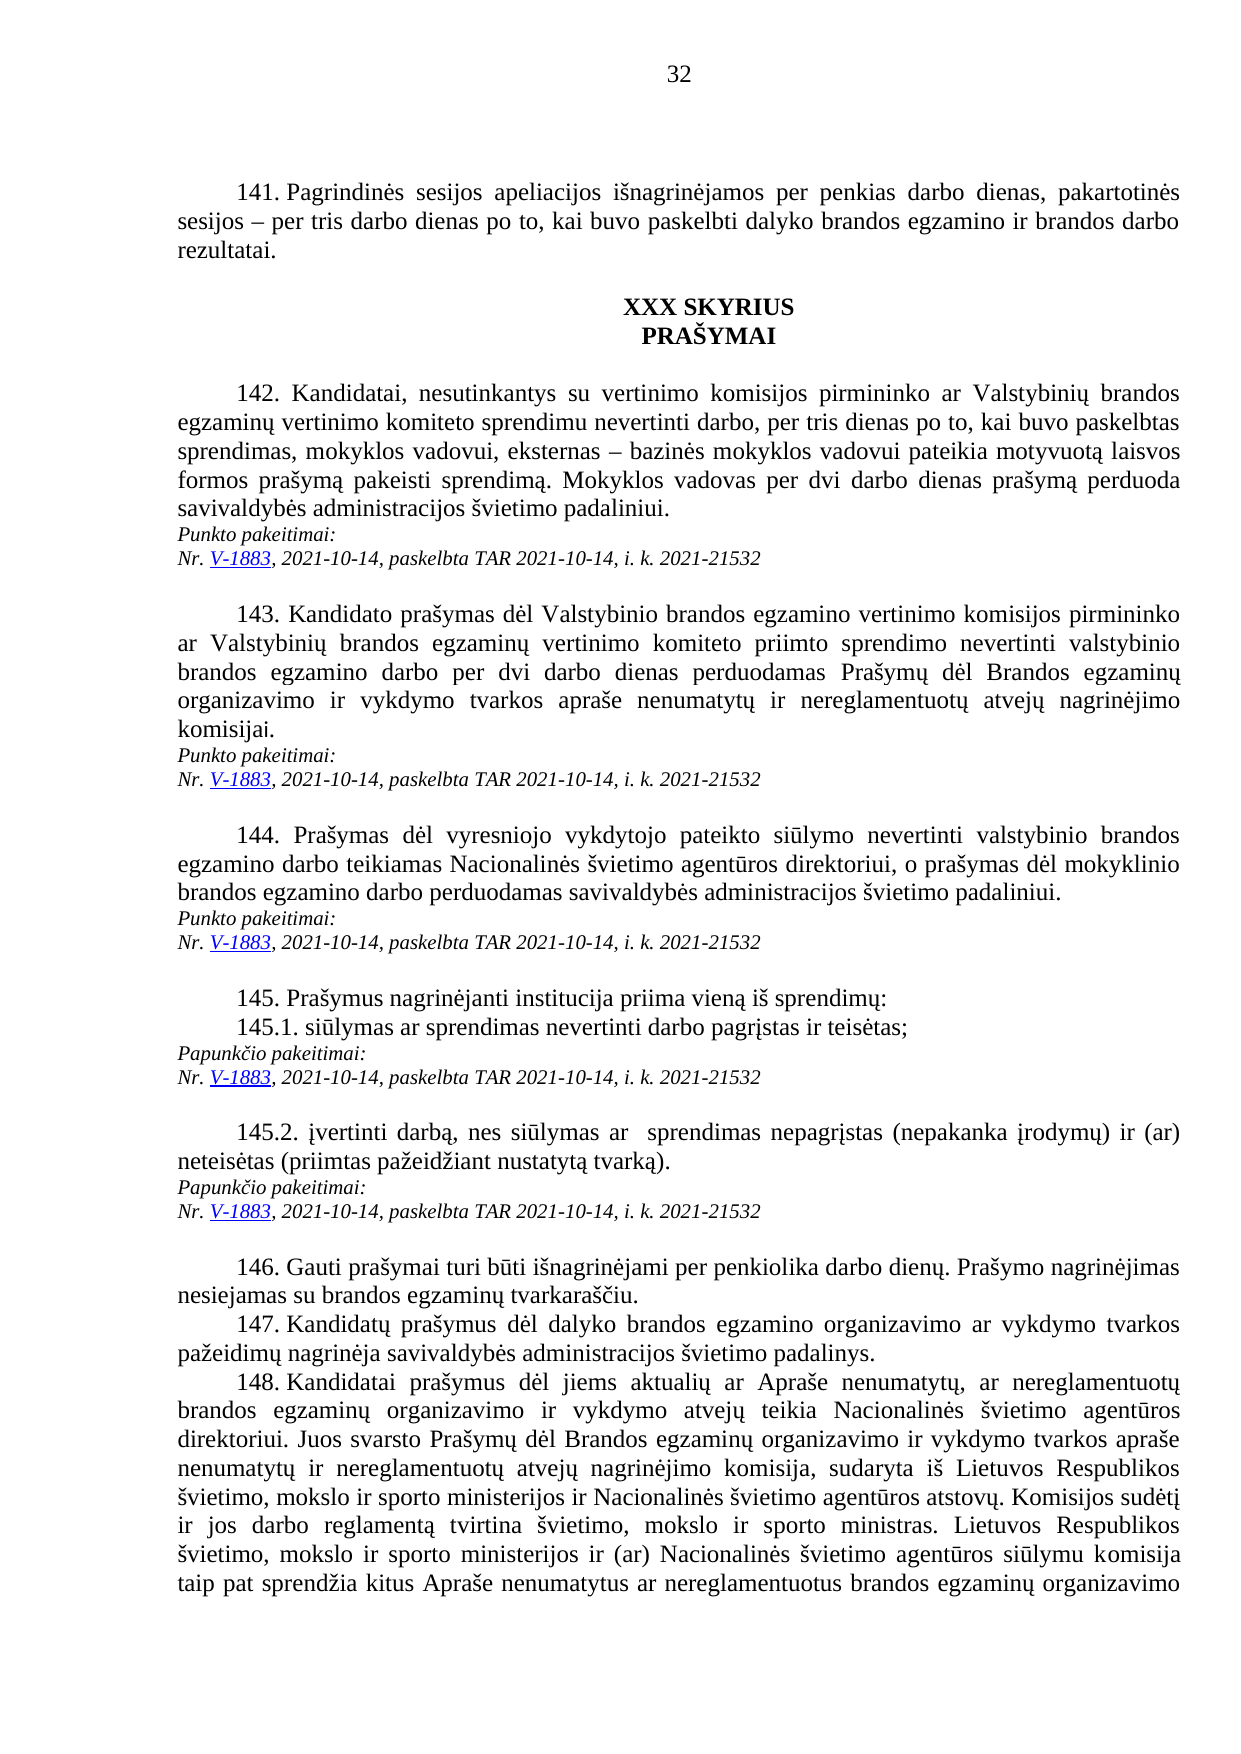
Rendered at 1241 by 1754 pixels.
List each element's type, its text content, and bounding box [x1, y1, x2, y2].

text Nr. V-1883, 2021-10-14, paskelbta TAR 2021-10-14, i. k. 2021-21532 [177, 546, 1181, 570]
text Punkto pakeitimai: [177, 906, 1181, 930]
text Papunkčio pakeitimai: [177, 1175, 1181, 1199]
text Punkto pakeitimai: [177, 522, 1181, 546]
text PRAŠYMAI [177, 321, 1181, 350]
text 145.1. siūlymas ar sprendimas nevertinti darbo pagrįstas ir teisėtas; [177, 1012, 1181, 1041]
text 141. Pagrindinės sesijos apeliacijos išnagrinėjamos per penkias darbo dienas, pakartotinės sesijos – per tris darbo dienas po to, kai buvo paskelbti dalyko brandos egzamino ir brandos darbo rezultatai. [177, 177, 1181, 263]
text Nr. V-1883, 2021-10-14, paskelbta TAR 2021-10-14, i. k. 2021-21532 [177, 767, 1181, 791]
text XXX SKYRIUS [177, 292, 1181, 321]
text 147. Kandidatų prašymus dėl dalyko brandos egzamino organizavimo ar vykdymo tvarkos pažeidimų nagrinėja savivaldybės administracijos švietimo padalinys. [177, 1309, 1181, 1367]
text 145. Prašymus nagrinėjanti institucija priima vieną iš sprendimų: [177, 983, 1181, 1012]
text 146. Gauti prašymai turi būti išnagrinėjami per penkiolika darbo dienų. Prašymo nagrinėjimas nesiejamas su brandos egzaminų tvarkaraščiu. [177, 1252, 1181, 1309]
text Nr. V-1883, 2021-10-14, paskelbta TAR 2021-10-14, i. k. 2021-21532 [177, 930, 1181, 954]
text Punkto pakeitimai: [177, 743, 1181, 767]
text 144. Prašymas dėl vyresniojo vykdytojo pateikto siūlymo nevertinti valstybinio brandos egzamino darbo teikiamas Nacionalinės švietimo agentūros direktoriui, o prašymas dėl mokyklinio brandos egzamino darbo perduodamas savivaldybės administracijos švietimo padaliniui. [177, 820, 1181, 906]
text 142. Kandidatai, nesutinkantys su vertinimo komisijos pirmininko ar Valstybinių brandos egzaminų vertinimo komiteto sprendimu nevertinti darbo, per tris dienas po to, kai buvo paskelbtas sprendimas, mokyklos vadovui, eksternas – bazinės mokyklos vadovui pateikia motyvuotą laisvos formos prašymą pakeisti sprendimą. Mokyklos vadovas per dvi darbo dienas prašymą perduoda savivaldybės administracijos švietimo padaliniui. [177, 378, 1181, 522]
text 143. Kandidato prašymas dėl Valstybinio brandos egzamino vertinimo komisijos pirmininko ar Valstybinių brandos egzaminų vertinimo komiteto priimto sprendimo nevertinti valstybinio brandos egzamino darbo per dvi darbo dienas perduodamas Prašymų dėl Brandos egzaminų organizavimo ir vykdymo tvarkos apraše nenumatytų ir nereglamentuotų atvejų nagrinėjimo komisijai. [177, 599, 1181, 743]
text Papunkčio pakeitimai: [177, 1041, 1181, 1065]
text Nr. V-1883, 2021-10-14, paskelbta TAR 2021-10-14, i. k. 2021-21532 [177, 1065, 1181, 1089]
text Nr. V-1883, 2021-10-14, paskelbta TAR 2021-10-14, i. k. 2021-21532 [177, 1199, 1181, 1223]
text 145.2. įvertinti darbą, nes siūlymas ar sprendimas nepagrįstas (nepakanka įrodymų) ir (ar) neteisėtas (priimtas pažeidžiant nustatytą tvarką). [177, 1117, 1181, 1175]
text 148. Kandidatai prašymus dėl jiems aktualių ar Apraše nenumatytų, ar nereglamentuotų brandos egzaminų organizavimo ir vykdymo atvejų teikia Nacionalinės švietimo agentūros direktoriui. Juos svarsto Prašymų dėl Brandos egzaminų organizavimo ir vykdymo tvarkos apraše nenumatytų ir nereglamentuotų atvejų nagrinėjimo komisija, sudaryta iš Lietuvos Respublikos švietimo, mokslo ir sporto ministerijos ir Nacionalinės švietimo agentūros atstovų. Komisijos sudėtį ir jos darbo reglamentą tvirtina švietimo, mokslo ir sporto ministras. Lietuvos Respublikos švietimo, mokslo ir sporto ministerijos ir (ar) Nacionalinės švietimo agentūros siūlymu komisija taip pat sprendžia kitus Apraše nenumatytus ar nereglamentuotus brandos egzaminų organizavimo [177, 1367, 1181, 1597]
